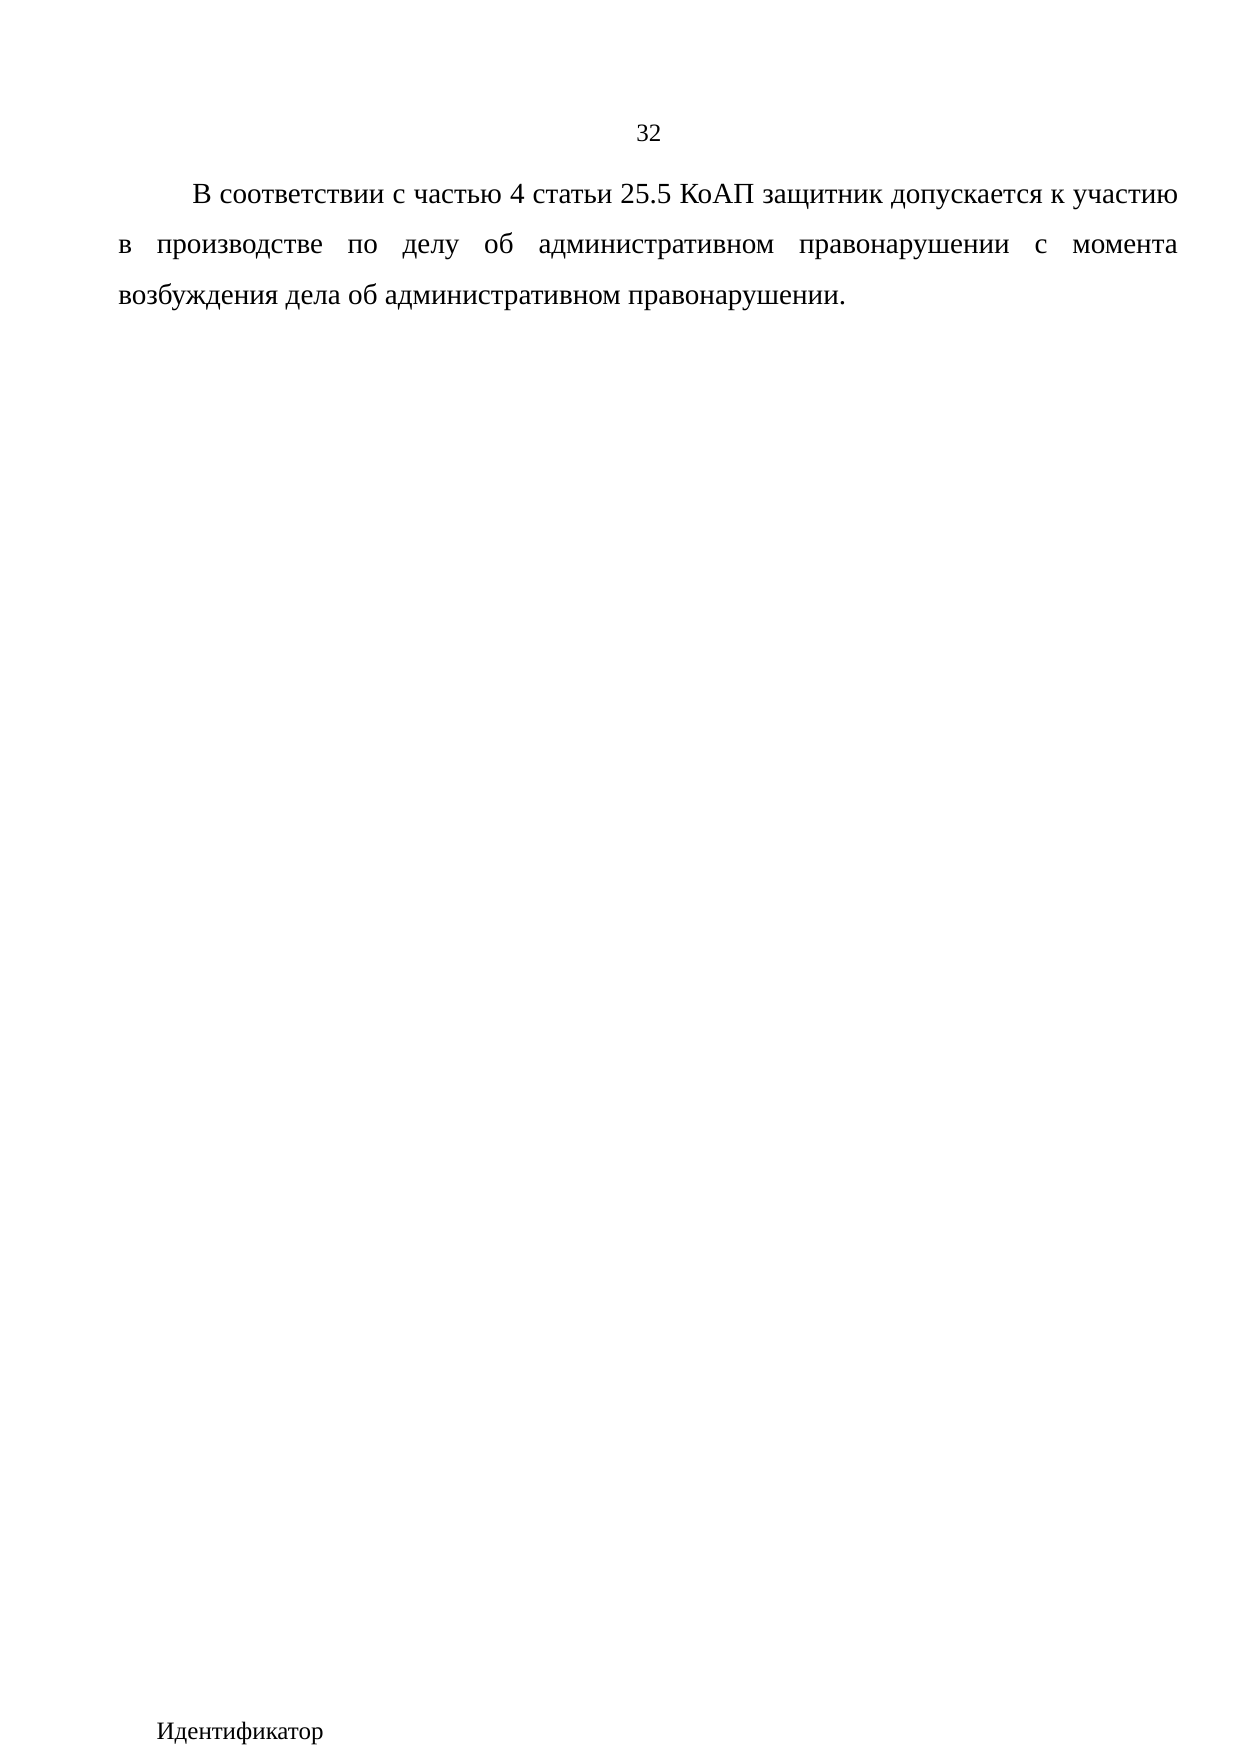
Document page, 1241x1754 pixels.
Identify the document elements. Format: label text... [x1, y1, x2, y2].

text В соответствии с частью 4 статьи 25.5 КоАП защитник допускается к участию в производстве по делу об административном правонарушении с момента возбуждения дела об административном правонарушении. [118, 176, 1179, 311]
